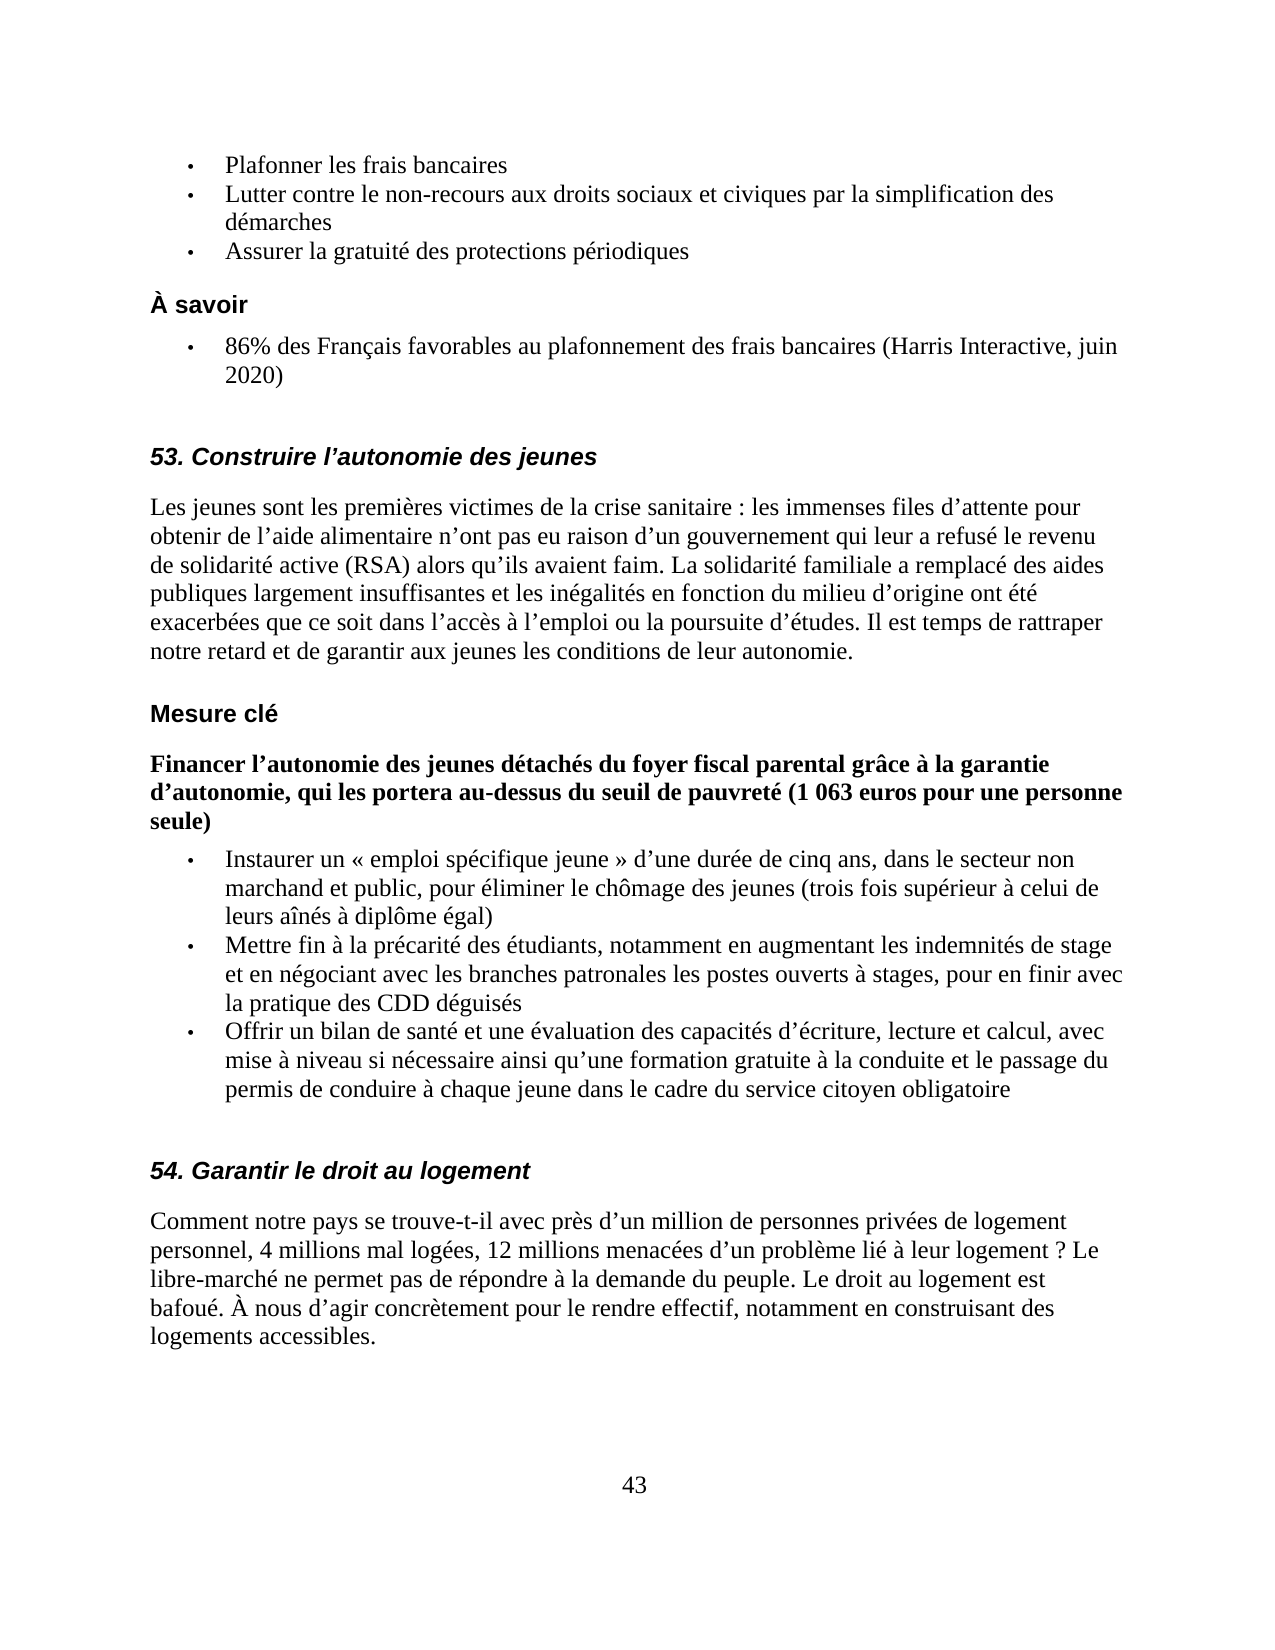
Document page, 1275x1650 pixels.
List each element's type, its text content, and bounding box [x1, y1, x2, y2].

text Financer l’autonomie des jeunes détachés du foyer fiscal parental grâce à la garantie d’autonomie, qui les portera au-dessus du seuil de pauvreté (1 063 euros pour une personne seule) [150, 749, 1125, 835]
text Comment notre pays se trouve-t-il avec près d’un million de personnes privées de logement personnel, 4 millions mal logées, 12 millions menacées d’un problème lié à leur logement ? Le libre-marché ne permet pas de répondre à la demande du peuple. Le droit au logement est bafoué. À nous d’agir concrètement pour le rendre effectif, notamment en construisant des logements accessibles. [150, 1206, 1125, 1350]
text Les jeunes sont les premières victimes de la crise sanitaire : les immenses files d’attente pour obtenir de l’aide alimentaire n’ont pas eu raison d’un gouvernement qui leur a refusé le revenu de solidarité active (RSA) alors qu’ils avaient faim. La solidarité familiale a remplacé des aides publiques largement insuffisantes et les inégalités en fonction du milieu d’origine ont été exacerbées que ce soit dans l’accès à l’emploi ou la poursuite d’études. Il est temps de rattraper notre retard et de garantir aux jeunes les conditions de leur autonomie. [150, 492, 1125, 665]
subtitle Mesure clé [150, 699, 1125, 727]
subtitle 53. Construire l’autonomie des jeunes [150, 442, 1125, 471]
subtitle 54. Garantir le droit au logement [150, 1156, 1125, 1185]
subtitle À savoir [150, 290, 1125, 318]
list Assurer la gratuité des protections périodiques [187, 236, 1125, 265]
list 86% des Français favorables au plafonnement des frais bancaires (Harris Interactive, juin 2020) [187, 331, 1125, 388]
list Offrir un bilan de santé et une évaluation des capacités d’écriture, lecture et calcul, avec mise à niveau si nécessaire ainsi qu’une formation gratuite à la conduite et le passage du permis de conduire à chaque jeune dans le cadre du service citoyen obligatoire [187, 1016, 1125, 1103]
list Mettre fin à la précarité des étudiants, notamment en augmentant les indemnités de stage et en négociant avec les branches patronales les postes ouverts à stages, pour en finir avec la pratique des CDD déguisés [187, 930, 1125, 1016]
list Plafonner les frais bancaires [187, 150, 1125, 179]
list Lutter contre le non-recours aux droits sociaux et civiques par la simplification des démarches [187, 179, 1125, 236]
list Instaurer un « emploi spécifique jeune » d’une durée de cinq ans, dans le secteur non marchand et public, pour éliminer le chômage des jeunes (trois fois supérieur à celui de leurs aînés à diplôme égal) [187, 844, 1125, 930]
